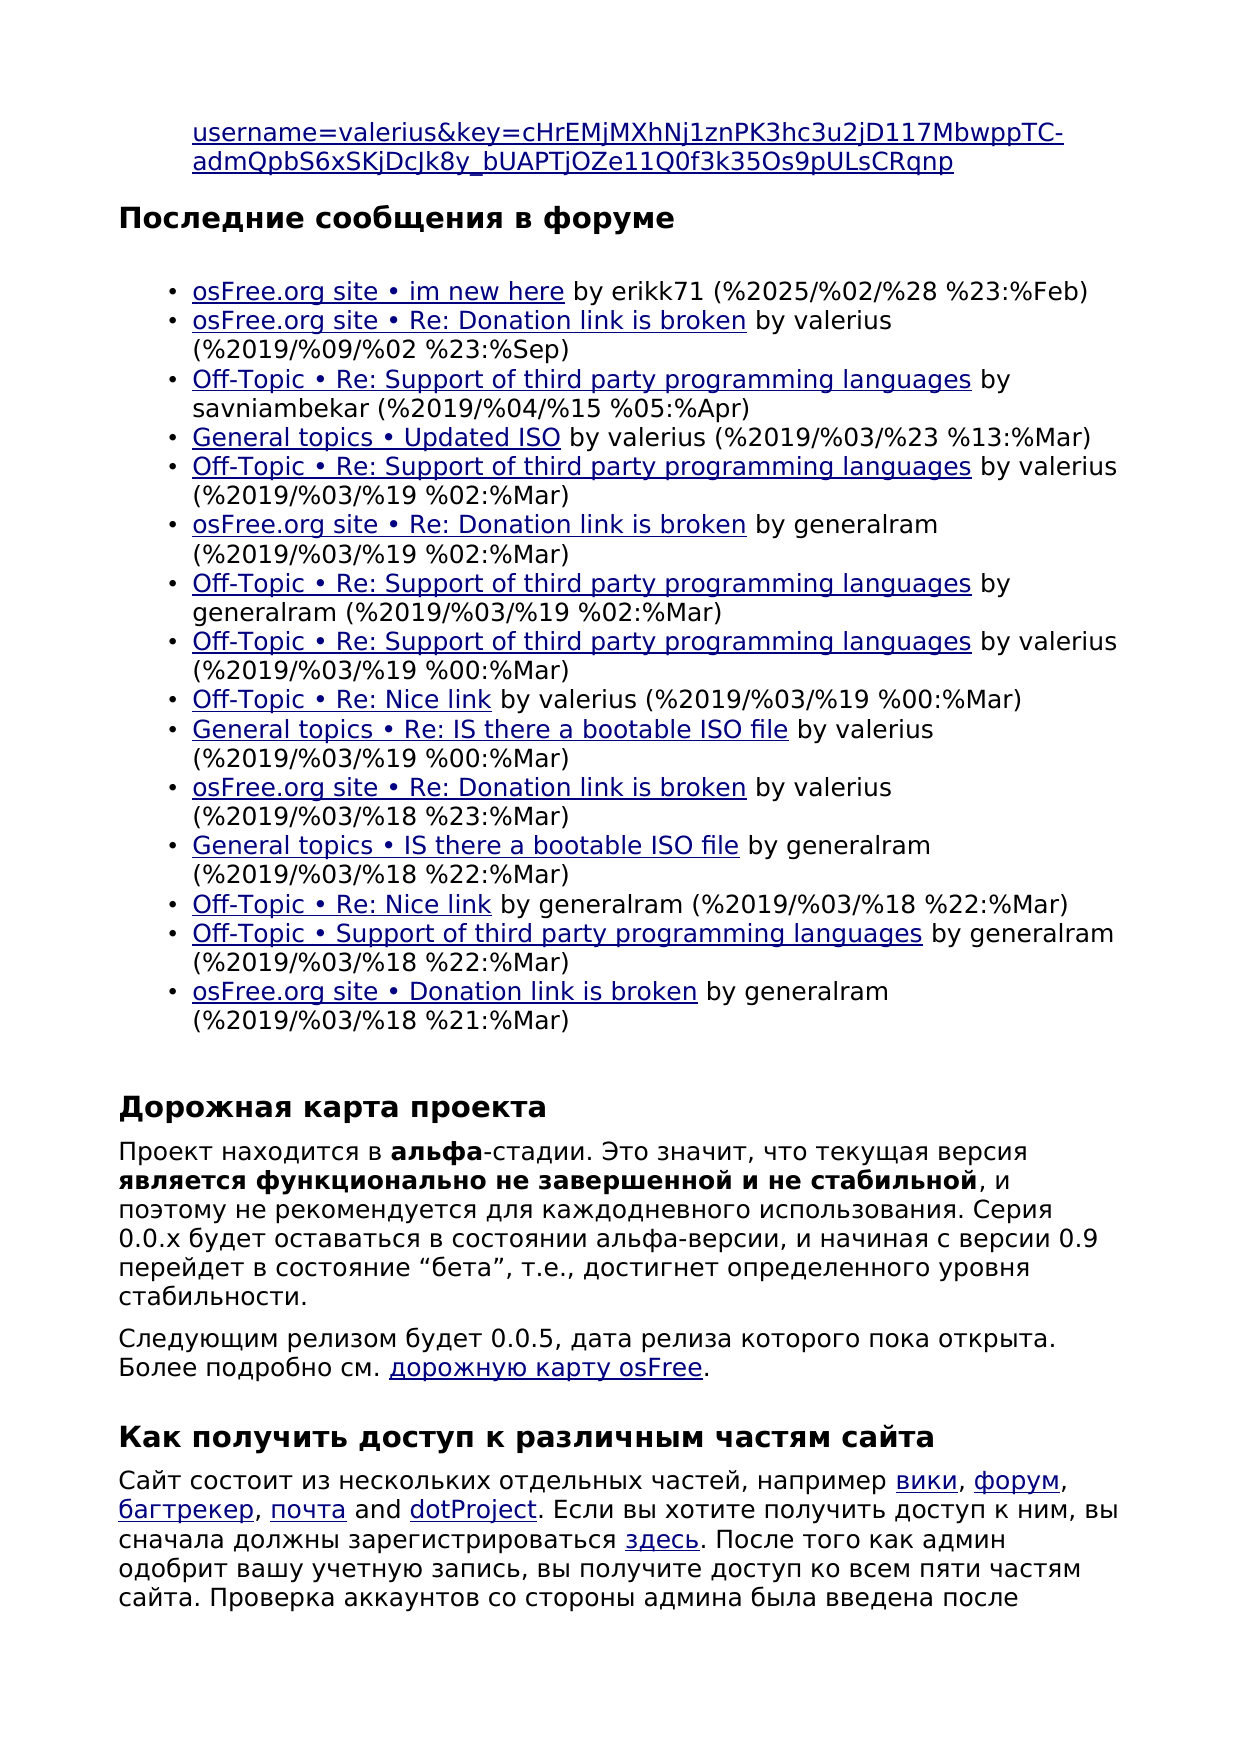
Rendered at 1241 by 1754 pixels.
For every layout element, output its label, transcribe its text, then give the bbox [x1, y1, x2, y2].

list General topics • Re: IS there a bootable ISO file by valerius (%2019/%03/%19 %00:%Mar) [177, 715, 1122, 773]
list Off-Topic • Re: Nice link by generalram (%2019/%03/%18 %22:%Mar) [177, 890, 1122, 919]
list Off-Topic • Re: Support of third party programming languages by generalram (%2019/%03/%19 %02:%Mar) [177, 569, 1122, 627]
subtitle Дорожная карта проекта [118, 1090, 1122, 1124]
list osFree.org site • Re: Donation link is broken by valerius (%2019/%03/%18 %23:%Mar) [177, 773, 1122, 832]
list osFree.org site • im new here by erikk71 (%2025/%02/%28 %23:%Feb) [177, 277, 1122, 307]
list General topics • Updated ISO by valerius (%2019/%03/%23 %13:%Mar) [177, 423, 1122, 452]
list osFree.org site • Re: Donation link is broken by generalram (%2019/%03/%19 %02:%Mar) [177, 511, 1122, 569]
list osFree.org site • Donation link is broken by generalram (%2019/%03/%18 %21:%Mar) [177, 977, 1122, 1036]
list General topics • IS there a bootable ISO file by generalram (%2019/%03/%18 %22:%Mar) [177, 832, 1122, 890]
list Off-Topic • Re: Support of third party programming languages by savniambekar (%2019/%04/%15 %05:%Apr) [177, 365, 1122, 423]
list Off-Topic • Re: Support of third party programming languages by valerius (%2019/%03/%19 %02:%Mar) [177, 452, 1122, 511]
text Сайт состоит из нескольких отдельных частей, например вики, форум, багтрекер, почта and dotProject. Если вы хотите получить доступ к ним, вы сначала должны зарегистрироваться здесь. После того как админ одобрит вашу учетную запись, вы получите доступ ко всем пяти частям сайта. Проверка аккаунтов со стороны админа была введена после [118, 1466, 1122, 1612]
text Следующим релизом будет 0.0.5, дата релиза которого пока открыта. Более подробно см. дорожную карту osFree. [118, 1324, 1122, 1382]
text Проект находится в альфа-стадии. Это значит, что текущая версия является функционально не завершенной и не стабильной, и поэтому не рекомендуется для каждодневного использования. Серия 0.0.x будет оставаться в состоянии альфа-версии, и начиная с версии 0.9 перейдет в состояние “бета”, т.е., достигнет определенного уровня стабильности. [118, 1137, 1122, 1312]
list osFree.org site • Re: Donation link is broken by valerius (%2019/%09/%02 %23:%Sep) [177, 307, 1122, 365]
list username=valerius&key=cHrEMjMXhNj1znPK3hc3u2jD117MbwppTC-admQpbS6xSKjDcJk8y_bUAPTjOZe11Q0f3k35Os9pULsCRqnp [177, 118, 1122, 176]
list Off-Topic • Re: Support of third party programming languages by valerius (%2019/%03/%19 %00:%Mar) [177, 627, 1122, 686]
subtitle Последние сообщения в форуме [118, 201, 1122, 235]
list Off-Topic • Support of third party programming languages by generalram (%2019/%03/%18 %22:%Mar) [177, 919, 1122, 977]
subtitle Как получить доступ к различным частям сайта [118, 1420, 1122, 1454]
list Off-Topic • Re: Nice link by valerius (%2019/%03/%19 %00:%Mar) [177, 686, 1122, 715]
